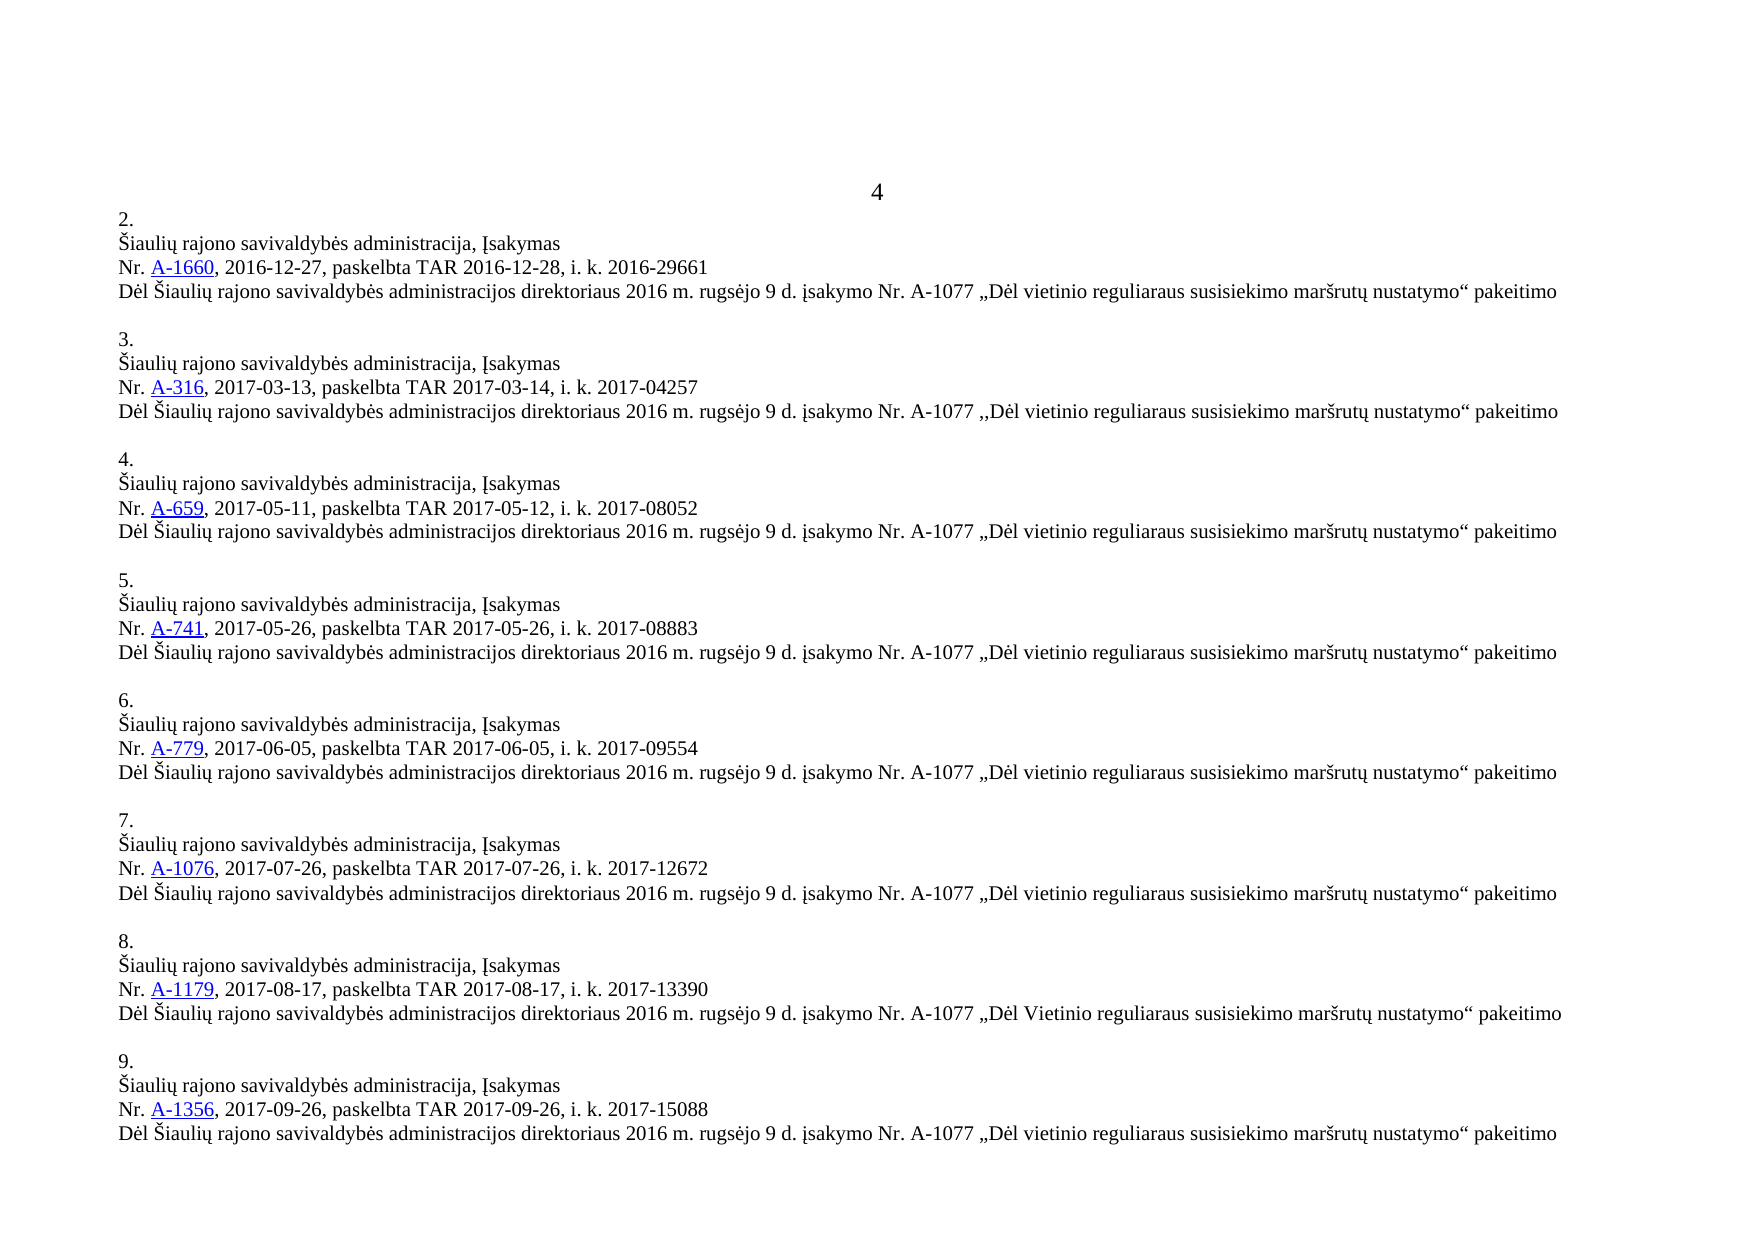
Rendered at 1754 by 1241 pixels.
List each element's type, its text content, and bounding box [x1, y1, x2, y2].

text Šiaulių rajono savivaldybės administracija, Įsakymas [118, 1073, 1636, 1097]
text Dėl Šiaulių rajono savivaldybės administracijos direktoriaus 2016 m. rugsėjo 9 d. įsakymo Nr. A-1077 „Dėl vietinio reguliaraus susisiekimo maršrutų nustatymo“ pakeitimo [118, 1121, 1636, 1145]
text Nr. A-779, 2017-06-05, paskelbta TAR 2017-06-05, i. k. 2017-09554 [118, 736, 1636, 760]
text Dėl Šiaulių rajono savivaldybės administracijos direktoriaus 2016 m. rugsėjo 9 d. įsakymo Nr. A-1077 „Dėl vietinio reguliaraus susisiekimo maršrutų nustatymo“ pakeitimo [118, 640, 1636, 664]
text Šiaulių rajono savivaldybės administracija, Įsakymas [118, 471, 1636, 495]
text Šiaulių rajono savivaldybės administracija, Įsakymas [118, 953, 1636, 977]
text 7. [118, 808, 1636, 832]
text Dėl Šiaulių rajono savivaldybės administracijos direktoriaus 2016 m. rugsėjo 9 d. įsakymo Nr. A-1077 „Dėl Vietinio reguliaraus susisiekimo maršrutų nustatymo“ pakeitimo [118, 1001, 1636, 1025]
text Nr. A-741, 2017-05-26, paskelbta TAR 2017-05-26, i. k. 2017-08883 [118, 616, 1636, 640]
text Dėl Šiaulių rajono savivaldybės administracijos direktoriaus 2016 m. rugsėjo 9 d. įsakymo Nr. A-1077 ,,Dėl vietinio reguliaraus susisiekimo maršrutų nustatymo“ pakeitimo [118, 399, 1636, 423]
text Dėl Šiaulių rajono savivaldybės administracijos direktoriaus 2016 m. rugsėjo 9 d. įsakymo Nr. A-1077 „Dėl vietinio reguliaraus susisiekimo maršrutų nustatymo“ pakeitimo [118, 279, 1636, 303]
text 6. [118, 688, 1636, 712]
text Dėl Šiaulių rajono savivaldybės administracijos direktoriaus 2016 m. rugsėjo 9 d. įsakymo Nr. A-1077 „Dėl vietinio reguliaraus susisiekimo maršrutų nustatymo“ pakeitimo [118, 519, 1636, 543]
text 9. [118, 1049, 1636, 1073]
text Dėl Šiaulių rajono savivaldybės administracijos direktoriaus 2016 m. rugsėjo 9 d. įsakymo Nr. A-1077 „Dėl vietinio reguliaraus susisiekimo maršrutų nustatymo“ pakeitimo [118, 760, 1636, 784]
text Nr. A-1076, 2017-07-26, paskelbta TAR 2017-07-26, i. k. 2017-12672 [118, 856, 1636, 880]
text Šiaulių rajono savivaldybės administracija, Įsakymas [118, 832, 1636, 856]
text Šiaulių rajono savivaldybės administracija, Įsakymas [118, 712, 1636, 736]
text 4. [118, 447, 1636, 471]
text Nr. A-1660, 2016-12-27, paskelbta TAR 2016-12-28, i. k. 2016-29661 [118, 255, 1636, 279]
text Nr. A-316, 2017-03-13, paskelbta TAR 2017-03-14, i. k. 2017-04257 [118, 375, 1636, 399]
text 3. [118, 327, 1636, 351]
text Dėl Šiaulių rajono savivaldybės administracijos direktoriaus 2016 m. rugsėjo 9 d. įsakymo Nr. A-1077 „Dėl vietinio reguliaraus susisiekimo maršrutų nustatymo“ pakeitimo [118, 880, 1636, 904]
text Šiaulių rajono savivaldybės administracija, Įsakymas [118, 592, 1636, 616]
text Šiaulių rajono savivaldybės administracija, Įsakymas [118, 231, 1636, 255]
text Šiaulių rajono savivaldybės administracija, Įsakymas [118, 351, 1636, 375]
text 8. [118, 928, 1636, 953]
text Nr. A-659, 2017-05-11, paskelbta TAR 2017-05-12, i. k. 2017-08052 [118, 495, 1636, 519]
text 5. [118, 568, 1636, 592]
text Nr. A-1356, 2017-09-26, paskelbta TAR 2017-09-26, i. k. 2017-15088 [118, 1097, 1636, 1121]
text Nr. A-1179, 2017-08-17, paskelbta TAR 2017-08-17, i. k. 2017-13390 [118, 977, 1636, 1001]
text 2. [118, 207, 1636, 231]
